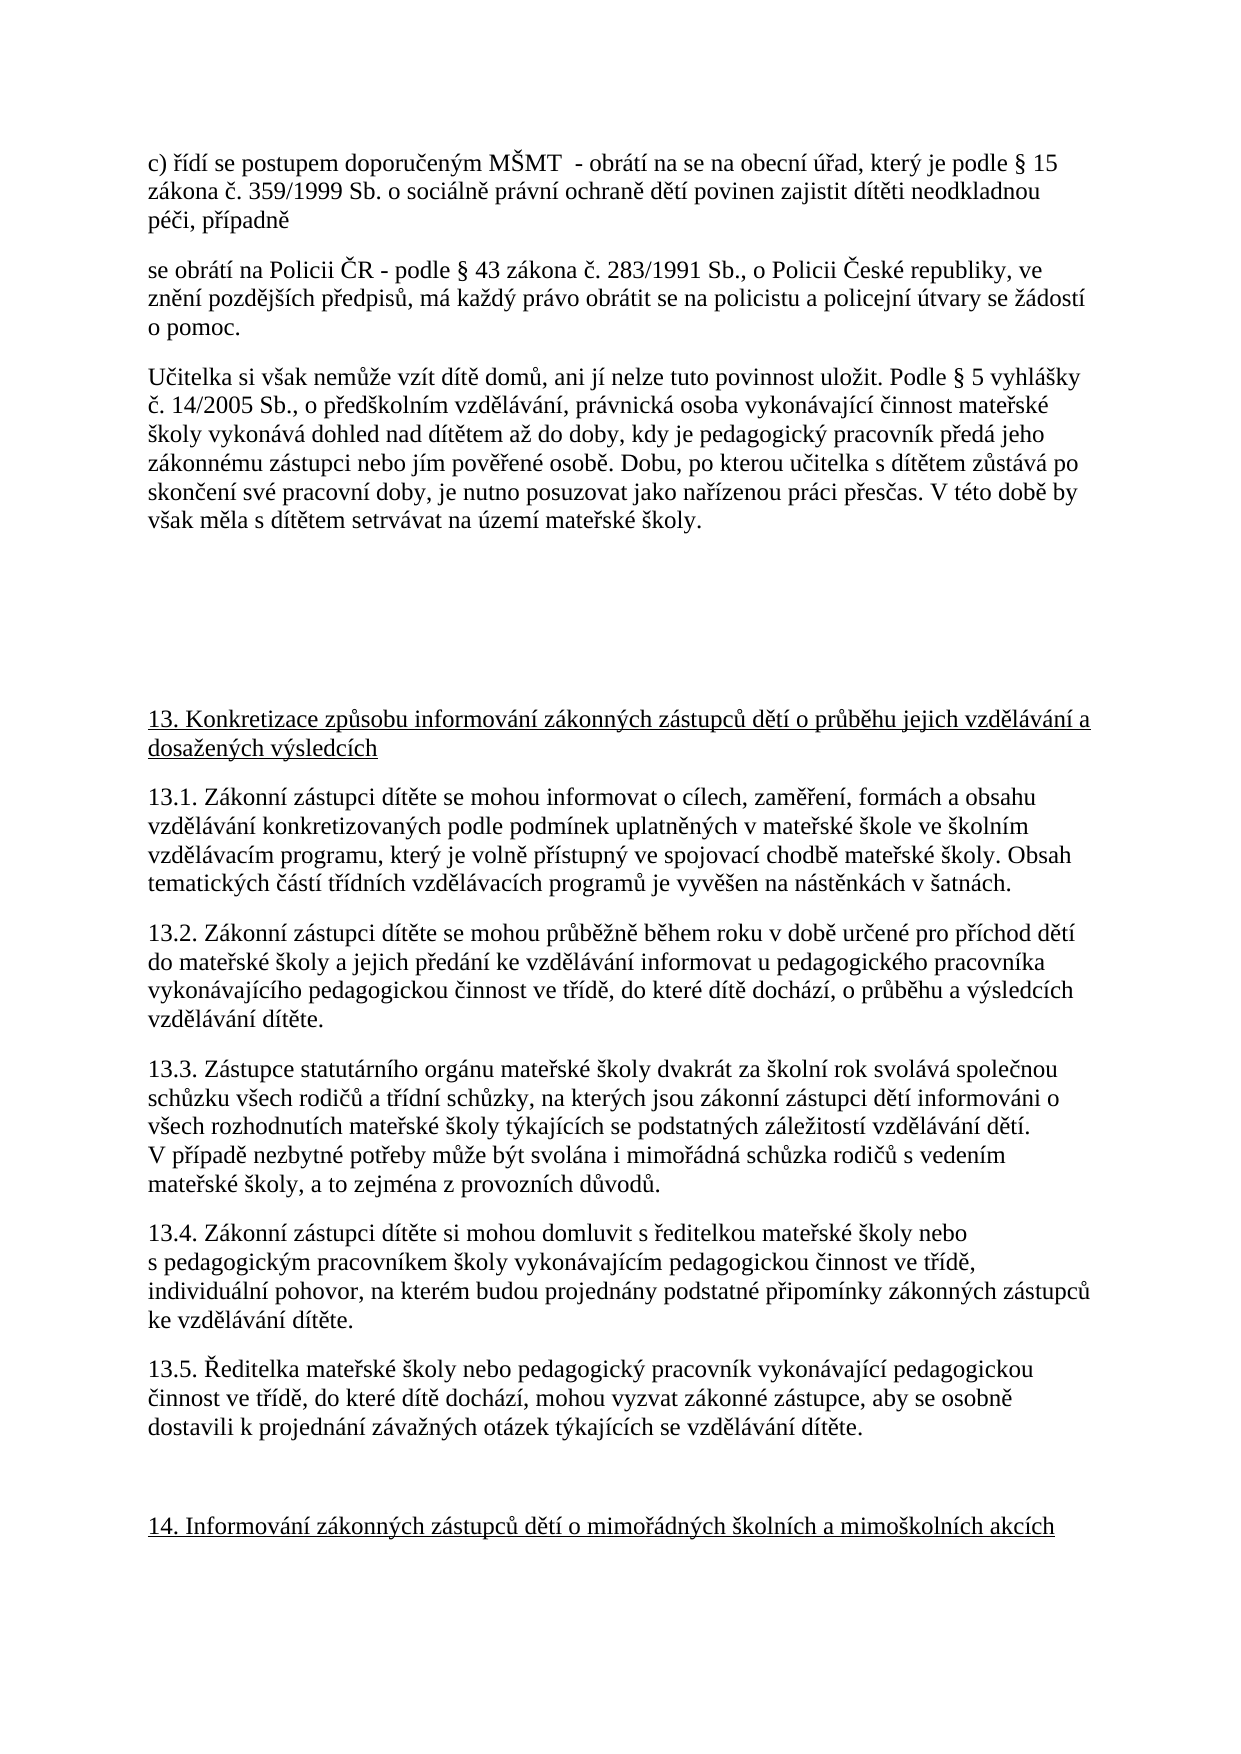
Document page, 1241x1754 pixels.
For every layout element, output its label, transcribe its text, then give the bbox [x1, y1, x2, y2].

text se obrátí na Policii ČR - podle § 43 zákona č. 283/1991 Sb., o Policii České republiky, ve znění pozdějších předpisů, má každý právo obrátit se na policistu a policejní útvary se žádostí o pomoc. [148, 255, 1093, 341]
text 14. Informování zákonných zástupců dětí o mimořádných školních a mimoškolních akcích [148, 1511, 1093, 1540]
text 13.1. Zákonní zástupci dítěte se mohou informovat o cílech, zaměření, formách a obsahu vzdělávání konkretizovaných podle podmínek uplatněných v mateřské škole ve školním vzdělávacím programu, který je volně přístupný ve spojovací chodbě mateřské školy. Obsah tematických částí třídních vzdělávacích programů je vyvěšen na nástěnkách v šatnách. [148, 782, 1093, 897]
text Učitelka si však nemůže vzít dítě domů, ani jí nelze tuto povinnost uložit. Podle § 5 vyhlášky č. 14/2005 Sb., o předškolním vzdělávání, právnická osoba vykonávající činnost mateřské školy vykonává dohled nad dítětem až do doby, kdy je pedagogický pracovník předá jeho zákonnému zástupci nebo jím pověřené osobě. Dobu, po kterou učitelka s dítětem zůstává po skončení své pracovní doby, je nutno posuzovat jako nařízenou práci přesčas. V této době by však měla s dítětem setrvávat na území mateřské školy. [148, 362, 1093, 534]
text 13. Konkretizace způsobu informování zákonných zástupců dětí o průběhu jejich vzdělávání a dosažených výsledcích [148, 704, 1093, 761]
text 13.4. Zákonní zástupci dítěte si mohou domluvit s ředitelkou mateřské školy nebo s pedagogickým pracovníkem školy vykonávajícím pedagogickou činnost ve třídě, individuální pohovor, na kterém budou projednány podstatné připomínky zákonných zástupců ke vzdělávání dítěte. [148, 1218, 1093, 1333]
text 13.3. Zástupce statutárního orgánu mateřské školy dvakrát za školní rok svolává společnou schůzku všech rodičů a třídní schůzky, na kterých jsou zákonní zástupci dětí informováni o všech rozhodnutích mateřské školy týkajících se podstatných záležitostí vzdělávání dětí. V případě nezbytné potřeby může být svolána i mimořádná schůzka rodičů s vedením mateřské školy, a to zejména z provozních důvodů. [148, 1054, 1093, 1198]
text 13.5. Ředitelka mateřské školy nebo pedagogický pracovník vykonávající pedagogickou činnost ve třídě, do které dítě dochází, mohou vyzvat zákonné zástupce, aby se osobně dostavili k projednání závažných otázek týkajících se vzdělávání dítěte. [148, 1354, 1093, 1441]
text 13.2. Zákonní zástupci dítěte se mohou průběžně během roku v době určené pro příchod dětí do mateřské školy a jejich předání ke vzdělávání informovat u pedagogického pracovníka vykonávajícího pedagogickou činnost ve třídě, do které dítě dochází, o průběhu a výsledcích vzdělávání dítěte. [148, 918, 1093, 1033]
text c) řídí se postupem doporučeným MŠMT - obrátí na se na obecní úřad, který je podle § 15 zákona č. 359/1999 Sb. o sociálně právní ochraně dětí povinen zajistit dítěti neodkladnou péči, případně [148, 148, 1093, 234]
